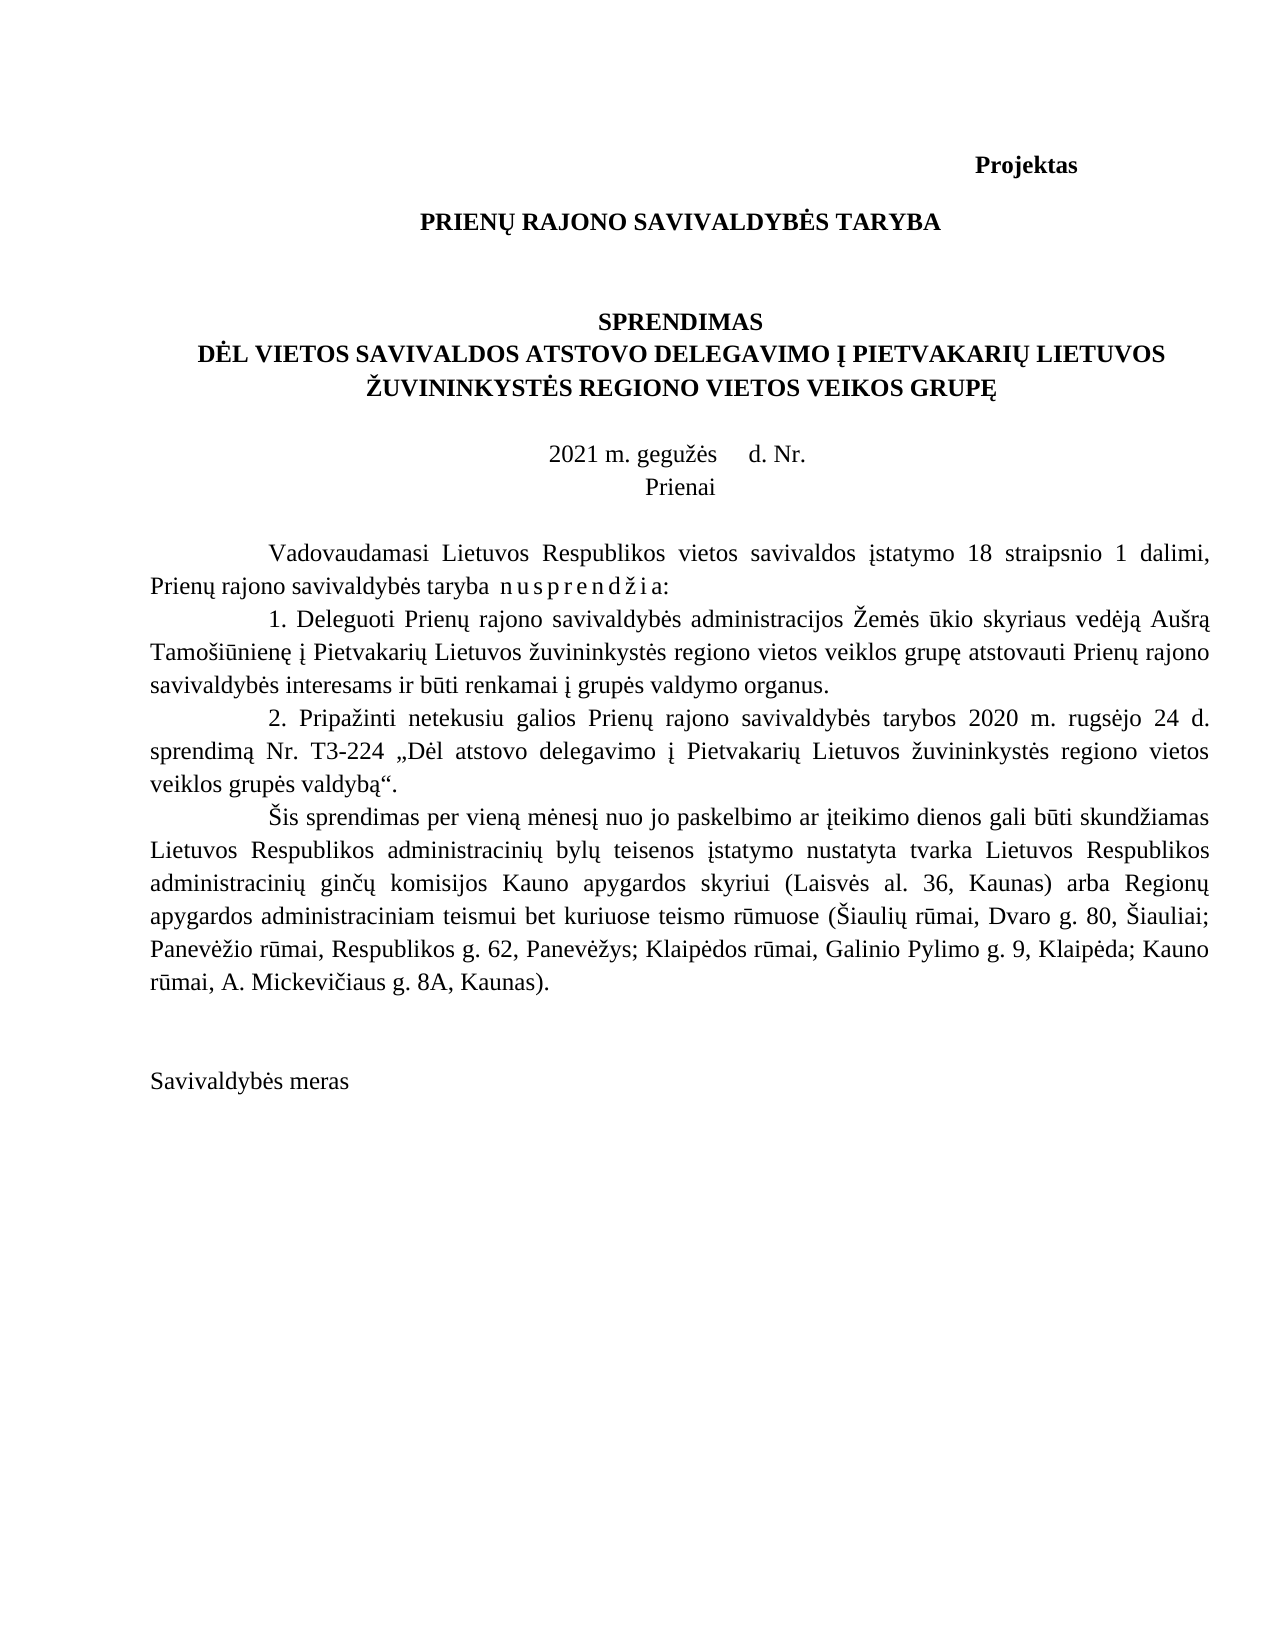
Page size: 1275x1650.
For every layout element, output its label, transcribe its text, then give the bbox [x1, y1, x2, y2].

text Projektas [150, 150, 1211, 179]
text 1. Deleguoti Prienų rajono savivaldybės administracijos Žemės ūkio skyriaus vedėją Aušrą Tamošiūnienę į Pietvakarių Lietuvos žuvininkystės regiono vietos veiklos grupę atstovauti Prienų rajono savivaldybės interesams ir būti renkamai į grupės valdymo organus. [150, 604, 1211, 698]
text Savivaldybės meras [150, 1066, 1211, 1095]
text Šis sprendimas per vieną mėnesį nuo jo paskelbimo ar įteikimo dienos gali būti skundžiamas Lietuvos Respublikos administracinių bylų teisenos įstatymo nustatyta tvarka Lietuvos Respublikos administracinių ginčų komisijos Kauno apygardos skyriui (Laisvės al. 36, Kaunas) arba Regionų apygardos administraciniam teismui bet kuriuose teismo rūmuose (Šiaulių rūmai, Dvaro g. 80, Šiauliai; Panevėžio rūmai, Respublikos g. 62, Panevėžys; Klaipėdos rūmai, Galinio Pylimo g. 9, Klaipėda; Kauno rūmai, A. Mickevičiaus g. 8A, Kaunas). [150, 802, 1211, 996]
text SPRENDIMAS [150, 307, 1211, 335]
text DĖL VIETOS SAVIVALDOS ATSTOVO DELEGAVIMO Į PIETVAKARIŲ LIETUVOS ŽUVININKYSTĖS REGIONO VIETOS VEIKOS GRUPĘ [150, 339, 1213, 401]
text 2. Pripažinti netekusiu galios Prienų rajono savivaldybės tarybos 2020 m. rugsėjo 24 d. sprendimą Nr. T3-224 „Dėl atstovo delegavimo į Pietvakarių Lietuvos žuvininkystės regiono vietos veiklos grupės valdybą“. [150, 703, 1211, 798]
text 2021 m. gegužės d. Nr. [150, 439, 1211, 467]
text PRIENŲ RAJONO SAVIVALDYBĖS TARYBA [150, 207, 1211, 236]
text Prienai [150, 472, 1211, 500]
text Vadovaudamasi Lietuvos Respublikos vietos savivaldos įstatymo 18 straipsnio 1 dalimi, Prienų rajono savivaldybės taryba nusprendžia: [150, 538, 1211, 599]
